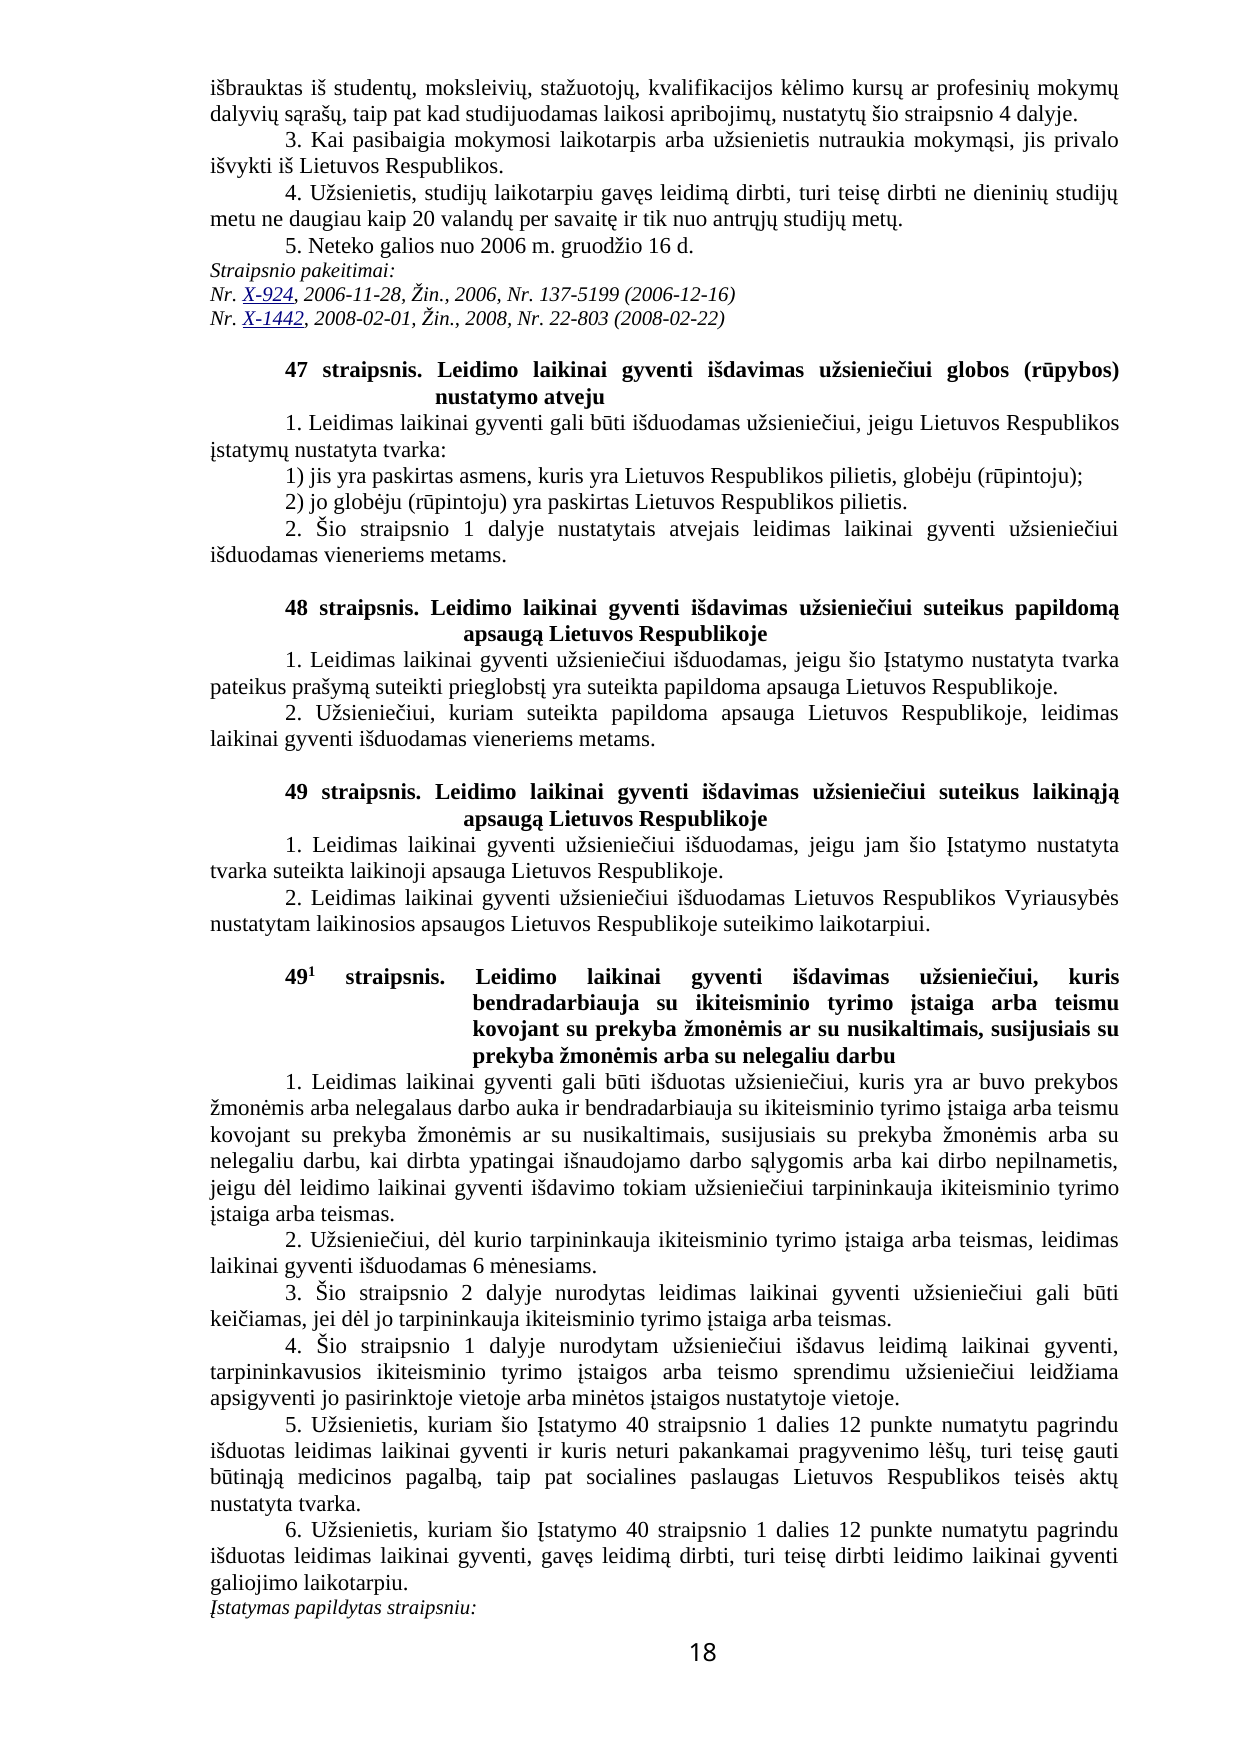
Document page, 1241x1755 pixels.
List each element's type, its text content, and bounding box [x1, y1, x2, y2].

text 4. Šio straipsnio 1 dalyje nurodytam užsieniečiui išdavus leidimą laikinai gyventi, tarpininkavusios ikiteisminio tyrimo įstaigos arba teismo sprendimu užsieniečiui leidžiama apsigyventi jo pasirinktoje vietoje arba minėtos įstaigos nustatytoje vietoje. [210, 1332, 1120, 1411]
text 2. Užsieniečiui, kuriam suteikta papildoma apsauga Lietuvos Respublikoje, leidimas laikinai gyventi išduodamas vieneriems metams. [210, 699, 1120, 752]
text 3. Kai pasibaigia mokymosi laikotarpis arba užsienietis nutraukia mokymąsi, jis privalo išvykti iš Lietuvos Respublikos. [210, 126, 1120, 179]
text išbrauktas iš studentų, moksleivių, stažuotojų, kvalifikacijos kėlimo kursų ar profesinių mokymų dalyvių sąrašų, taip pat kad studijuodamas laikosi apribojimų, nustatytų šio straipsnio 4 dalyje. [210, 73, 1120, 126]
text 5. Užsienietis, kuriam šio Įstatymo 40 straipsnio 1 dalies 12 punkte numatytu pagrindu išduotas leidimas laikinai gyventi ir kuris neturi pakankamai pragyvenimo lėšų, turi teisę gauti būtinąją medicinos pagalbą, taip pat socialines paslaugas Lietuvos Respublikos teisės aktų nustatyta tvarka. [210, 1411, 1120, 1516]
text 1. Leidimas laikinai gyventi užsieniečiui išduodamas, jeigu jam šio Įstatymo nustatyta tvarka suteikta laikinoji apsauga Lietuvos Respublikoje. [210, 831, 1120, 884]
text 49 straipsnis. Leidimo laikinai gyventi išdavimas užsieniečiui suteikus laikinąją apsaugą Lietuvos Respublikoje [285, 778, 1120, 831]
text Įstatymas papildytas straipsniu: [210, 1595, 1120, 1619]
text 48 straipsnis. Leidimo laikinai gyventi išdavimas užsieniečiui suteikus papildomą apsaugą Lietuvos Respublikoje [285, 594, 1120, 646]
text Nr. X-1442, 2008-02-01, Žin., 2008, Nr. 22-803 (2008-02-22) [210, 306, 1120, 330]
text 5. Neteko galios nuo 2006 m. gruodžio 16 d. [210, 232, 1120, 258]
text 6. Užsienietis, kuriam šio Įstatymo 40 straipsnio 1 dalies 12 punkte numatytu pagrindu išduotas leidimas laikinai gyventi, gavęs leidimą dirbti, turi teisę dirbti leidimo laikinai gyventi galiojimo laikotarpiu. [210, 1516, 1120, 1595]
text 1. Leidimas laikinai gyventi gali būti išduotas užsieniečiui, kuris yra ar buvo prekybos žmonėmis arba nelegalaus darbo auka ir bendradarbiauja su ikiteisminio tyrimo įstaiga arba teismu kovojant su prekyba žmonėmis ar su nusikaltimais, susijusiais su prekyba žmonėmis arba su nelegaliu darbu, kai dirbta ypatingai išnaudojamo darbo sąlygomis arba kai dirbo nepilnametis, jeigu dėl leidimo laikinai gyventi išdavimo tokiam užsieniečiui tarpininkauja ikiteisminio tyrimo įstaiga arba teismas. [210, 1068, 1120, 1226]
text 2. Užsieniečiui, dėl kurio tarpininkauja ikiteisminio tyrimo įstaiga arba teismas, leidimas laikinai gyventi išduodamas 6 mėnesiams. [210, 1226, 1120, 1279]
text 2. Šio straipsnio 1 dalyje nustatytais atvejais leidimas laikinai gyventi užsieniečiui išduodamas vieneriems metams. [210, 515, 1120, 567]
text 2. Leidimas laikinai gyventi užsieniečiui išduodamas Lietuvos Respublikos Vyriausybės nustatytam laikinosios apsaugos Lietuvos Respublikoje suteikimo laikotarpiui. [210, 884, 1120, 936]
text 47 straipsnis. Leidimo laikinai gyventi išdavimas užsieniečiui globos (rūpybos) nustatymo atveju [285, 357, 1120, 409]
text 1) jis yra paskirtas asmens, kuris yra Lietuvos Respublikos pilietis, globėju (rūpintoju); [210, 462, 1120, 488]
text Nr. X-924, 2006-11-28, Žin., 2006, Nr. 137-5199 (2006-12-16) [210, 282, 1120, 306]
text 2) jo globėju (rūpintoju) yra paskirtas Lietuvos Respublikos pilietis. [210, 488, 1120, 515]
text 3. Šio straipsnio 2 dalyje nurodytas leidimas laikinai gyventi užsieniečiui gali būti keičiamas, jei dėl jo tarpininkauja ikiteisminio tyrimo įstaiga arba teismas. [210, 1279, 1120, 1332]
text 1. Leidimas laikinai gyventi gali būti išduodamas užsieniečiui, jeigu Lietuvos Respublikos įstatymų nustatyta tvarka: [210, 409, 1120, 462]
text 4. Užsienietis, studijų laikotarpiu gavęs leidimą dirbti, turi teisę dirbti ne dieninių studijų metu ne daugiau kaip 20 valandų per savaitę ir tik nuo antrųjų studijų metų. [210, 179, 1120, 232]
text 1. Leidimas laikinai gyventi užsieniečiui išduodamas, jeigu šio Įstatymo nustatyta tvarka pateikus prašymą suteikti prieglobstį yra suteikta papildoma apsauga Lietuvos Respublikoje. [210, 646, 1120, 699]
text 491 straipsnis. Leidimo laikinai gyventi išdavimas užsieniečiui, kuris bendradarbiauja su ikiteisminio tyrimo įstaiga arba teismu kovojant su prekyba žmonėmis ar su nusikaltimais, susijusiais su prekyba žmonėmis arba su nelegaliu darbu [285, 963, 1120, 1068]
text Straipsnio pakeitimai: [210, 258, 1120, 282]
